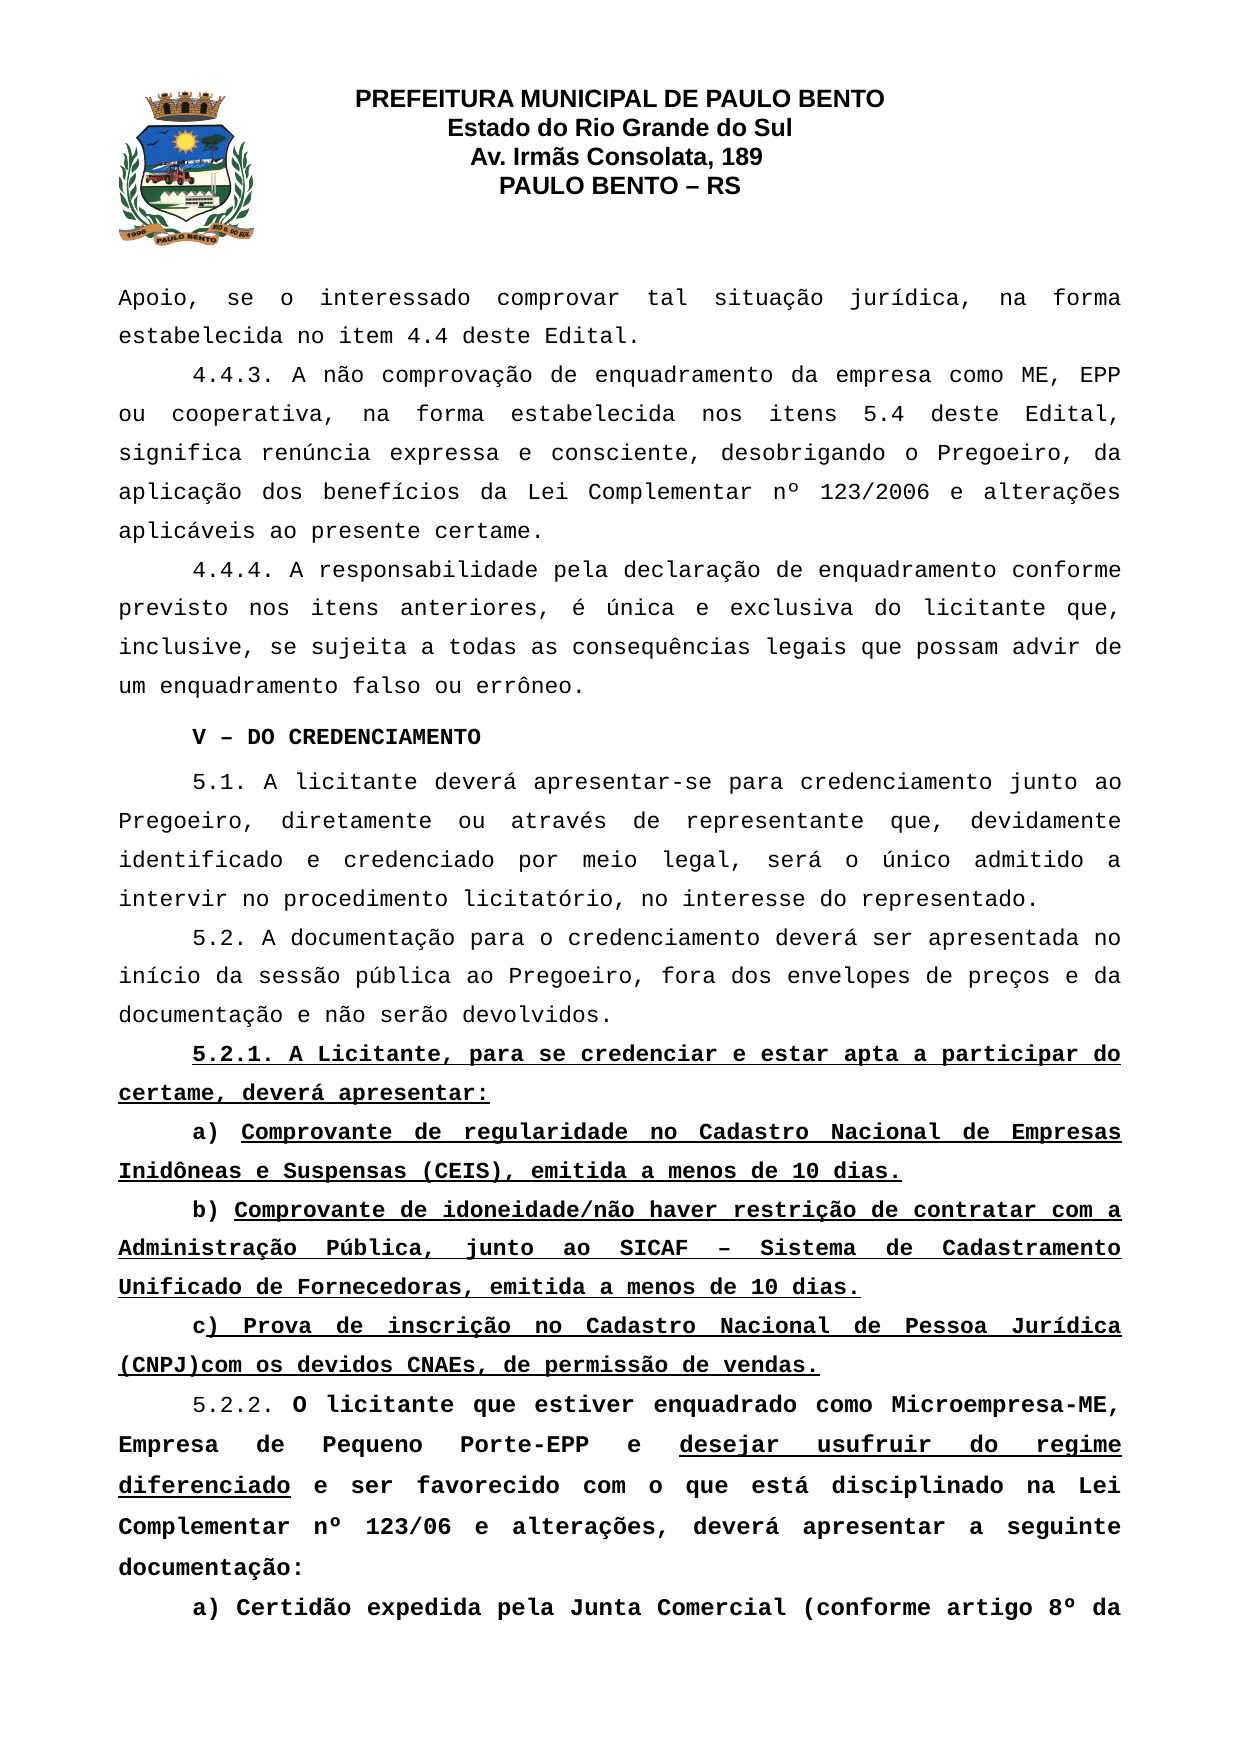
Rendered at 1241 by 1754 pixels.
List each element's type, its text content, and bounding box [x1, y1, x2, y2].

text Unificado de Fornecedoras, emitida a menos de 10 dias. [118, 1259, 1122, 1302]
text 5.2.2. O licitante que estiver enquadrado como Microempresa-ME, Empresa de Pequeno Porte-EPP e desejar usufruir do regime diferenciado e ser favorecido com o que está disciplinado na Lei Complementar nº 123/06 e alterações, deverá apresentar a seguinte documentação: [118, 1392, 1122, 1582]
text c) Prova de inscrição no Cadastro Nacional de Pessoa Jurídica (CNPJ)com os devidos CNAEs, de permissão de vendas. [118, 1314, 1122, 1379]
text 4.4.4. A responsabilidade pela declaração de enquadramento conforme previsto nos itens anteriores, é única e exclusiva do licitante que, inclusive, se sujeita a todas as consequências legais que possam advir de um enquadramento falso ou errôneo. [118, 558, 1122, 700]
text a) Certidão expedida pela Junta Comercial (conforme artigo 8º da [118, 1596, 1122, 1623]
text 4.4.3. A não comprovação de enquadramento da empresa como ME, EPP ou cooperativa, na forma estabelecida nos itens 5.4 deste Edital, significa renúncia expressa e consciente, desobrigando o Pregoeiro, da aplicação dos benefícios da Lei Complementar nº 123/2006 e alterações aplicáveis ao presente certame. [118, 364, 1122, 545]
text V – DO CREDENCIAMENTO [118, 726, 1122, 752]
text a) Comprovante de regularidade no Cadastro Nacional de Empresas Inidôneas e Suspensas (CEIS), emitida a menos de 10 dias. [118, 1120, 1122, 1185]
picture [118, 90, 254, 246]
text b) Comprovante de idoneidade/não haver restrição de contratar com a Administração Pública, junto ao SICAF – Sistema de Cadastramento [118, 1198, 1122, 1258]
text 5.2. A documentação para o credenciamento deverá ser apresentada no início da sessão pública ao Pregoeiro, fora dos envelopes de preços e da documentação e não serão devolvidos. [118, 926, 1122, 1029]
text 5.1. A licitante deverá apresentar-se para credenciamento junto ao Pregoeiro, diretamente ou através de representante que, devidamente identificado e credenciado por meio legal, será o único admitido a intervir no procedimento licitatório, no interesse do representado. [118, 771, 1122, 913]
text Apoio, se o interessado comprovar tal situação jurídica, na forma estabelecida no item 4.4 deste Edital. [118, 286, 1122, 351]
text 5.2.1. A Licitante, para se credenciar e estar apta a participar do certame, deverá apresentar: [118, 1042, 1122, 1107]
